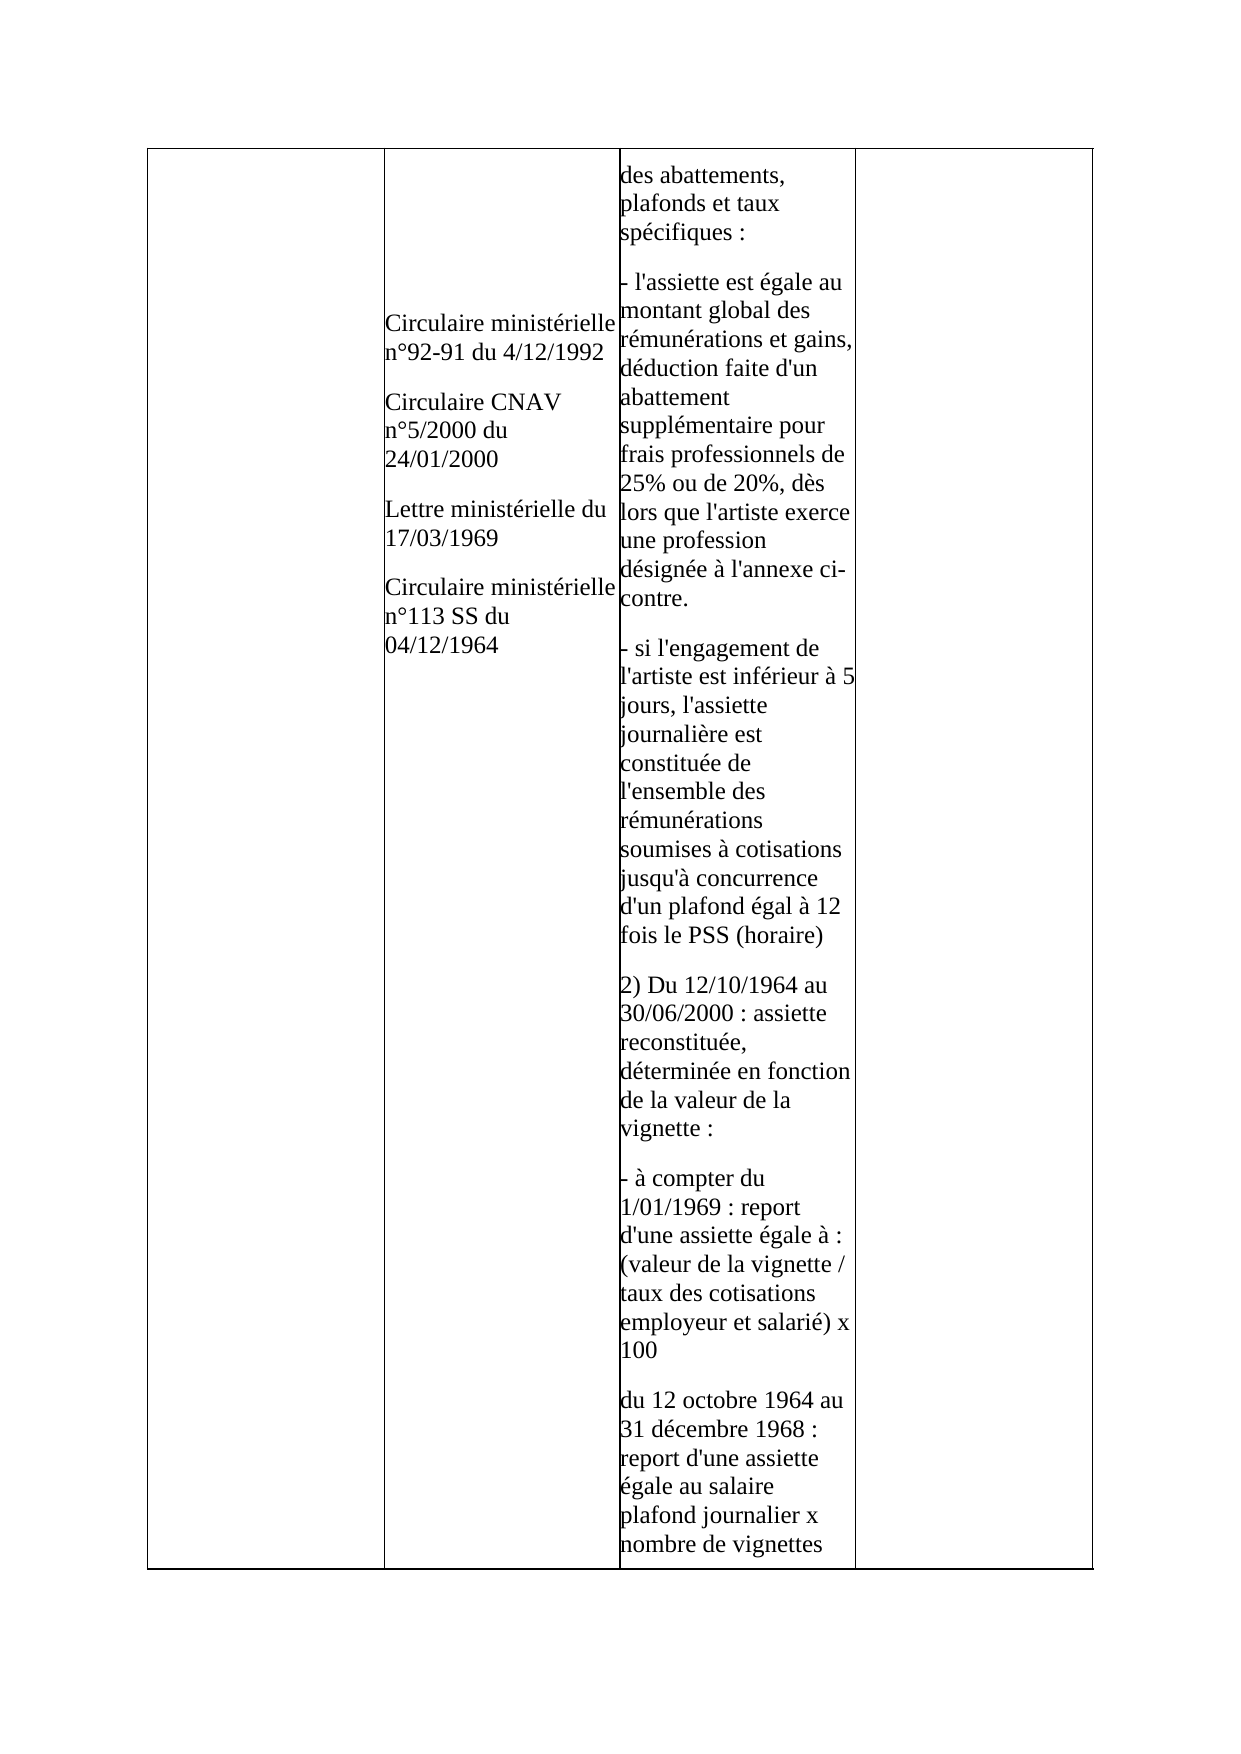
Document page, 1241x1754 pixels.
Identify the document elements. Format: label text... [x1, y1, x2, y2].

table_cell des abattements, plafonds et taux spécifiques : - l'assiette est égale au montant global des rémunérations et gains, déduction faite d'un abattement supplémentaire pour frais professionnels de 25% ou de 20%, dès lors que l'artiste exerce une profession désignée à l'annexe ci-contre. - si l'engagement de l'artiste est inférieur à 5 jours, l'assiette journalière est constituée de l'ensemble des rémunérations soumises à cotisations jusqu'à concurrence d'un plafond égal à 12 fois le PSS (horaire) 2) Du 12/10/1964 au 30/06/2000 : assiette reconstituée, déterminée en fonction de la valeur de la vignette : - à compter du 1/01/1969 : report d'une assiette égale à : (valeur de la vignette / taux des cotisations employeur et salarié) x 100 du 12 octobre 1964 au 31 décembre 1968 : report d'une assiette égale au salaire plafond journalier x nombre de vignettes [621, 149, 855, 1568]
table_cell Circulaire ministérielle n°92-91 du 4/12/1992 Circulaire CNAV n°5/2000 du 24/01/2000 Lettre ministérielle du 17/03/1969 Circulaire ministérielle n°113 SS du 04/12/1964 [385, 149, 619, 1568]
table_cell [856, 149, 1092, 1568]
table_cell [148, 149, 384, 1568]
